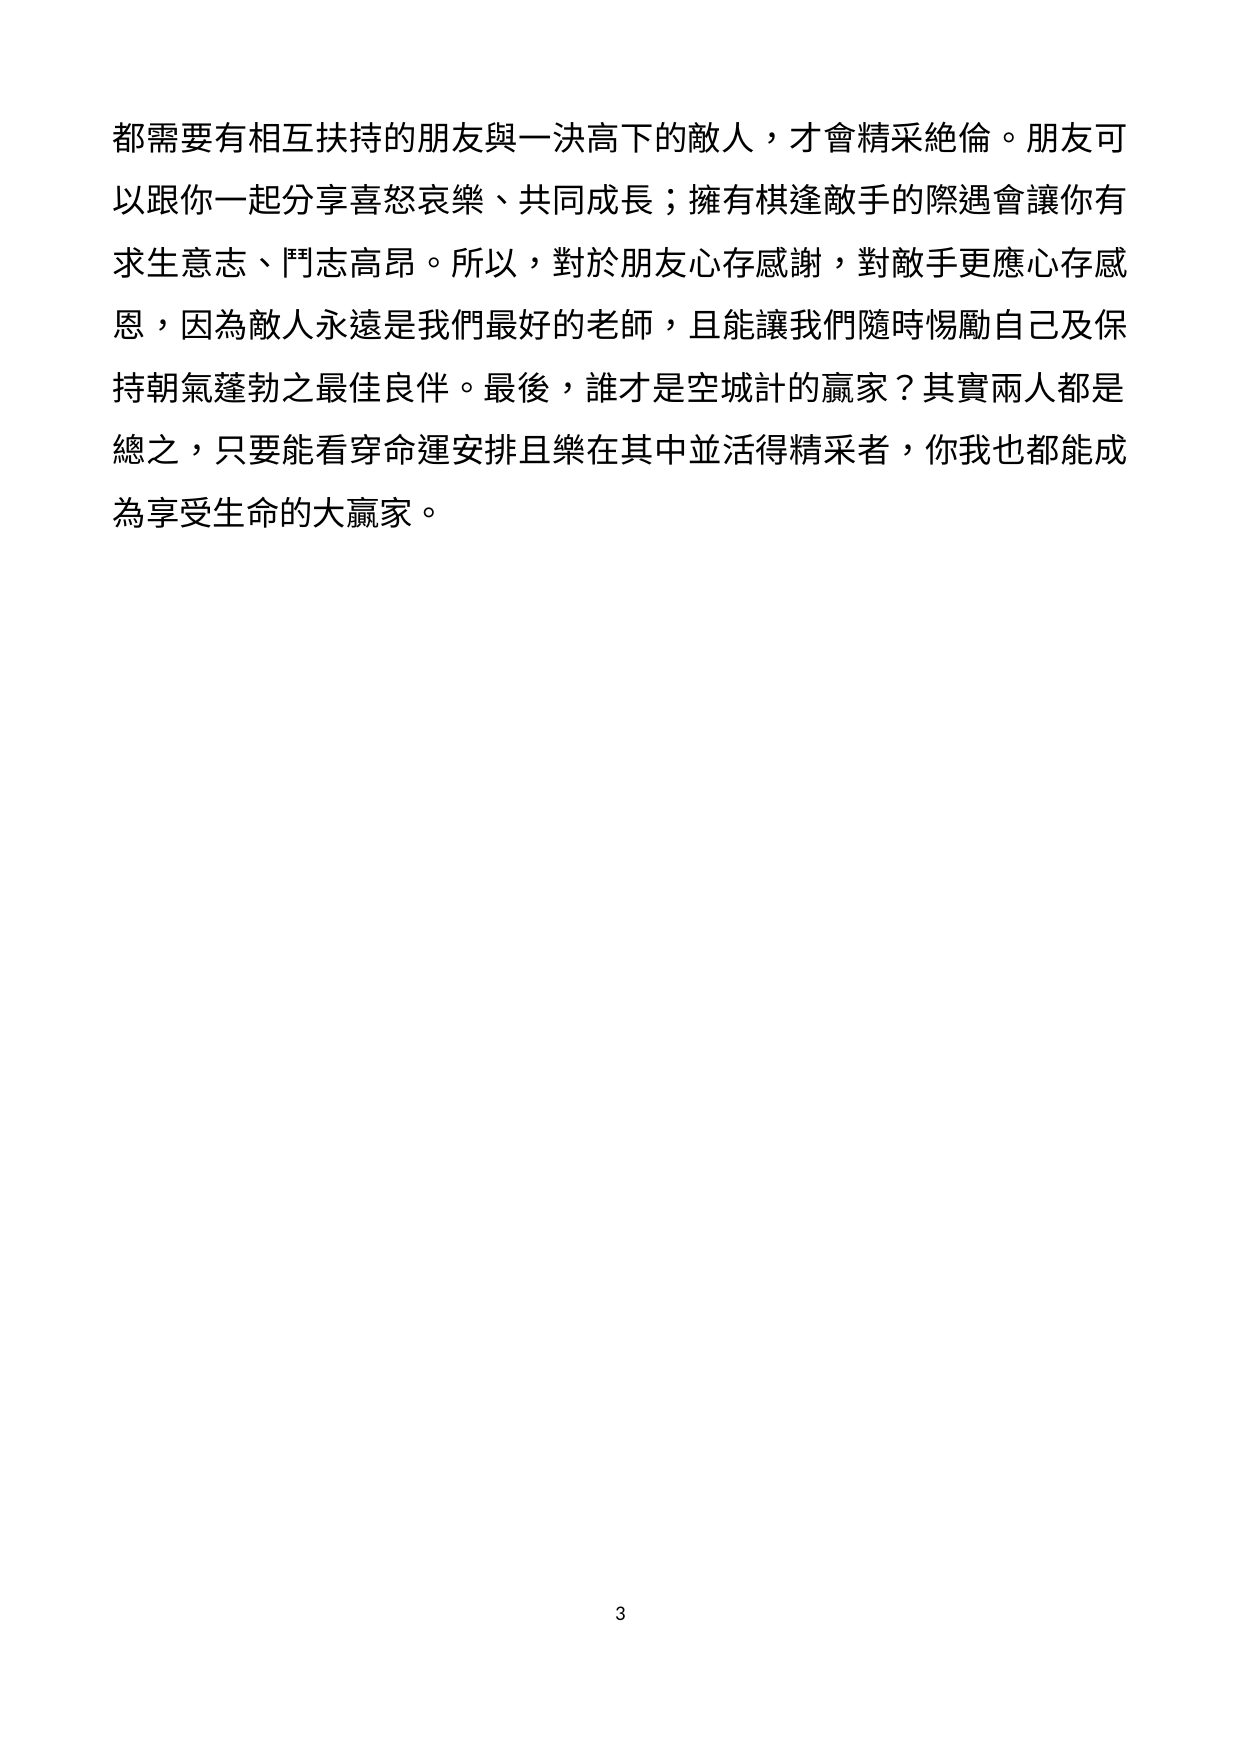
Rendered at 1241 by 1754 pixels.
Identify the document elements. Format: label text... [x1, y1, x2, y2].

text 試問，諸葛亮一死，司馬懿能不悵然嗎？所以，每個人一生當中都需要有相互扶持的朋友與一決高下的敵人，才會精采絶倫。朋友可以跟你一起分享喜怒哀樂、共同成長；擁有棋逢敵手的際遇會讓你有求生意志、鬥志高昂。所以，對於朋友心存感謝，對敵手更應心存感恩，因為敵人永遠是我們最好的老師，且能讓我們隨時惕勵自己及保持朝氣蓬勃之最佳良伴。最後，誰才是空城計的贏家？其實兩人都是；總之，只要能看穿命運安排且樂在其中並活得精采者，你我也都能成為享受生命的大贏家。 [112, 94, 1128, 532]
